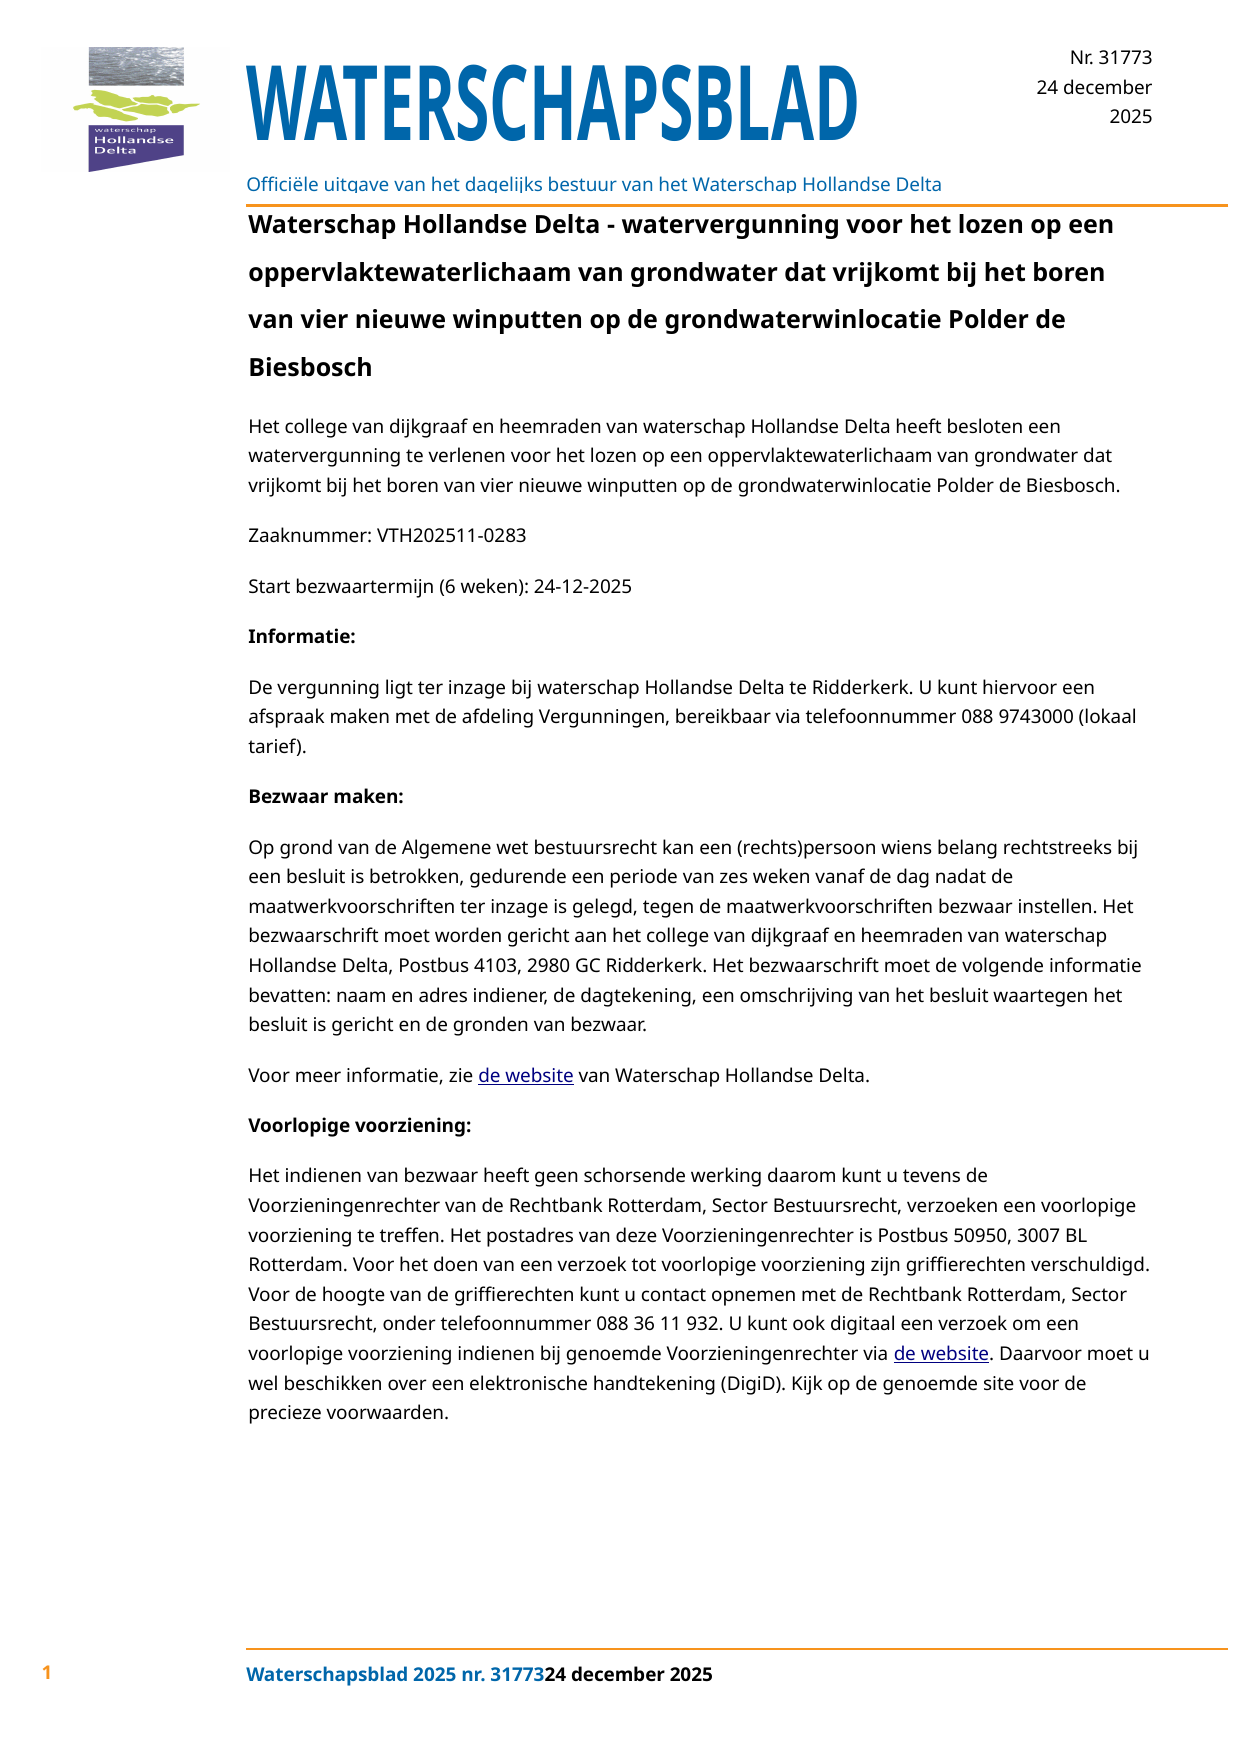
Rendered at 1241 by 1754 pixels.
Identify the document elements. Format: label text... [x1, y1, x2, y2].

text Het college van dijkgraaf en heemraden van waterschap Hollandse Delta heeft besloten een watervergunning te verlenen voor het lozen op een oppervlaktewaterlichaam van grondwater dat vrijkomt bij het boren van vier nieuwe winputten op de grondwaterwinlocatie Polder de Biesbosch. [248, 413, 1152, 498]
text Start bezwaartermijn (6 weken): 24-12-2025 [248, 573, 1152, 599]
text Waterschap Hollandse Delta - watervergunning voor het lozen op een oppervlaktewaterlichaam van grondwater dat vrijkomt bij het boren van vier nieuwe winputten op de grondwaterwinlocatie Polder de Biesbosch [248, 207, 1152, 384]
text Zaaknummer: VTH202511-0283 [248, 523, 1152, 548]
text Het indienen van bezwaar heeft geen schorsende werking daarom kunt u tevens de Voorzieningenrechter van de Rechtbank Rotterdam, Sector Bestuursrecht, verzoeken een voorlopige voorziening te treffen. Het postadres van deze Voorzieningenrechter is Postbus 50950, 3007 BL Rotterdam. Voor het doen van een verzoek tot voorlopige voorziening zijn griffierechten verschuldigd. Voor de hoogte van de griffierechten kunt u contact opnemen met de Rechtbank Rotterdam, Sector Bestuursrecht, onder telefoonnummer 088 36 11 932. U kunt ook digitaal een verzoek om een voorlopige voorziening indienen bij genoemde Voorzieningenrechter via de website. Daarvoor moet u wel beschikken over een elektronische handtekening (DigiD). Kijk op de genoemde site voor de precieze voorwaarden. [248, 1163, 1152, 1425]
picture [41, 47, 231, 172]
text Op grond van de Algemene wet bestuursrecht kan een (rechts)persoon wiens belang rechtstreeks bij een besluit is betrokken, gedurende een periode van zes weken vanaf de dag nadat de maatwerkvoorschriften ter inzage is gelegd, tegen de maatwerkvoorschriften bezwaar instellen. Het bezwaarschrift moet worden gericht aan het college van dijkgraaf en heemraden van waterschap Hollandse Delta, Postbus 4103, 2980 GC Ridderkerk. Het bezwaarschrift moet de volgende informatie bevatten: naam en adres indiener, de dagtekening, een omschrijving van het besluit waartegen het besluit is gericht en de gronden van bezwaar. [248, 834, 1152, 1037]
text Voor meer informatie, zie de website van Waterschap Hollandse Delta. [248, 1062, 1152, 1088]
text Voorlopige voorziening: [248, 1112, 1152, 1138]
text Bezwaar maken: [248, 783, 1152, 809]
text Informatie: [248, 623, 1152, 649]
text De vergunning ligt ter inzage bij waterschap Hollandse Delta te Ridderkerk. U kunt hiervoor een afspraak maken met de afdeling Vergunningen, bereikbaar via telefoonnummer 088 9743000 (lokaal tarief). [248, 674, 1152, 759]
